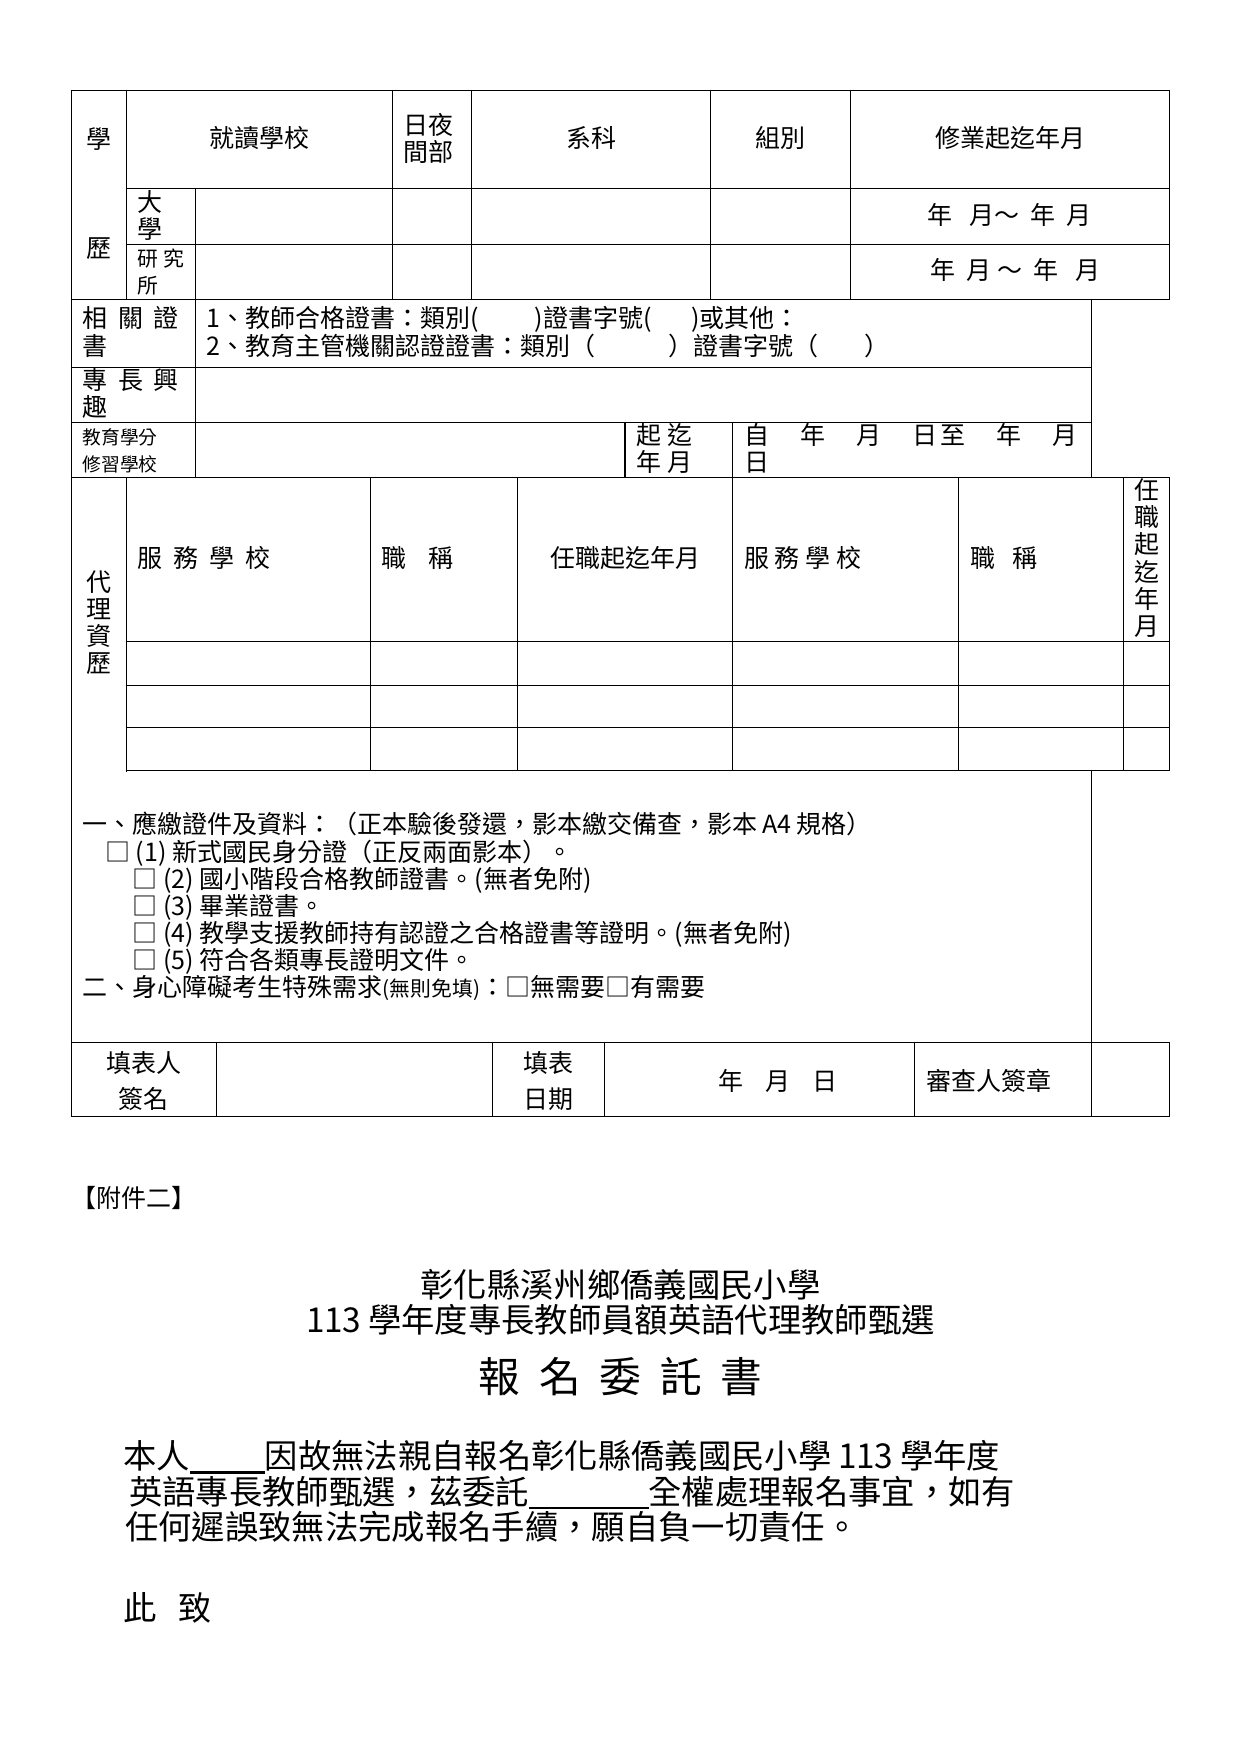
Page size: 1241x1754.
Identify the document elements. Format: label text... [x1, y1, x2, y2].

table_cell [196, 245, 392, 299]
text 任何遲誤致無法完成報名手續，願自負一切責任。 [71, 1511, 1169, 1547]
table_cell [733, 686, 958, 727]
table_cell [518, 728, 732, 770]
table_cell 年 月 日 [605, 1043, 914, 1116]
table_cell 任職起迄年月 [518, 478, 732, 641]
table_cell [518, 686, 732, 727]
table_cell [371, 642, 517, 685]
table_cell [518, 642, 732, 685]
table_cell 任職起迄年月 [1124, 478, 1169, 641]
table_cell [959, 642, 1123, 685]
table_cell 就讀學校 [127, 91, 392, 188]
table_cell [472, 189, 710, 243]
table_cell [196, 189, 392, 243]
table_cell 審查人簽章 [915, 1043, 1091, 1116]
table_cell 一、應繳證件及資料：（正本驗後發還，影本繳交備查，影本A4規格） □ (1) 新式國民身分證（正反兩面影本）。 □ (2) 國小階段合格教師證書。(無者免附) □ (3) 畢業證書。 □ (4) 教學支援教師持有認證之合格證書等證明。(無者免附) □ (5) 符合各類專長證明文件。 二、身心障礙考生特殊需求(無則免填)：□無需要□有需要 [72, 771, 1091, 1042]
table_cell 1、教師合格證書：類別( )證書字號( )或其他： 2、教育主管機關認證證書：類別（ ）證書字號（ ） [196, 300, 1091, 367]
table_cell 職 稱 [371, 478, 517, 641]
table_cell 相關證書 [72, 300, 195, 367]
table_cell [959, 728, 1123, 770]
table_cell 代理資歷 [72, 478, 126, 770]
table_cell 填表 日期 [493, 1043, 604, 1116]
table_cell 填表人 簽名 [72, 1043, 216, 1116]
table_cell [371, 728, 517, 770]
table_cell 研究所 [127, 245, 195, 299]
table_cell 修業起迄年月 [851, 91, 1169, 188]
text 此 致 [71, 1592, 1169, 1627]
table_cell [127, 686, 370, 727]
table_cell [1124, 642, 1169, 685]
text 本人 因故無法親自報名彰化縣僑義國民小學113學年度 [71, 1440, 1169, 1476]
table_cell [217, 1043, 492, 1116]
table_cell 日夜 間部 [393, 91, 471, 188]
table_cell [1092, 1043, 1169, 1116]
table_cell [371, 686, 517, 727]
table_cell [1124, 686, 1169, 727]
table_cell 組別 [711, 91, 850, 188]
text 【附件二】 [71, 1178, 1169, 1214]
table_cell [711, 189, 850, 243]
table_cell [393, 189, 471, 243]
table_cell [733, 642, 958, 685]
table_cell [196, 368, 1091, 422]
table_cell [711, 245, 850, 299]
text 英語專長教師甄選，茲委託 全權處理報名事宜，如有 [71, 1476, 1169, 1511]
table_cell 自 年 月 日至 年 月 日 [733, 423, 1091, 477]
table_cell 專長興趣 [72, 368, 195, 422]
table_cell [472, 245, 710, 299]
table_cell 大學 [127, 189, 195, 243]
table_cell 起 迄 年 月 [626, 423, 732, 477]
table_cell [196, 423, 624, 477]
table_cell 學 歷 [72, 91, 126, 299]
table_cell 服 務 學 校 [733, 478, 958, 641]
table_cell 服 務 學 校 [127, 478, 370, 641]
table_cell [127, 642, 370, 685]
table_cell [1124, 728, 1169, 770]
table_cell [959, 686, 1123, 727]
table_cell 職 稱 [959, 478, 1123, 641]
text 彰化縣溪州鄉僑義國民小學 113學年度專長教師員額英語代理教師甄選 [71, 1269, 1169, 1339]
table_cell 教育學分 修習學校 [72, 423, 195, 477]
table_cell [393, 245, 471, 299]
table_cell [127, 728, 370, 770]
table_cell [733, 728, 958, 770]
table_cell 系科 [472, 91, 710, 188]
text 報 名 委 託 書 [71, 1364, 1169, 1400]
table_cell 年 月～ 年 月 [851, 189, 1169, 243]
table_cell 年 月 ～ 年 月 [851, 245, 1169, 299]
